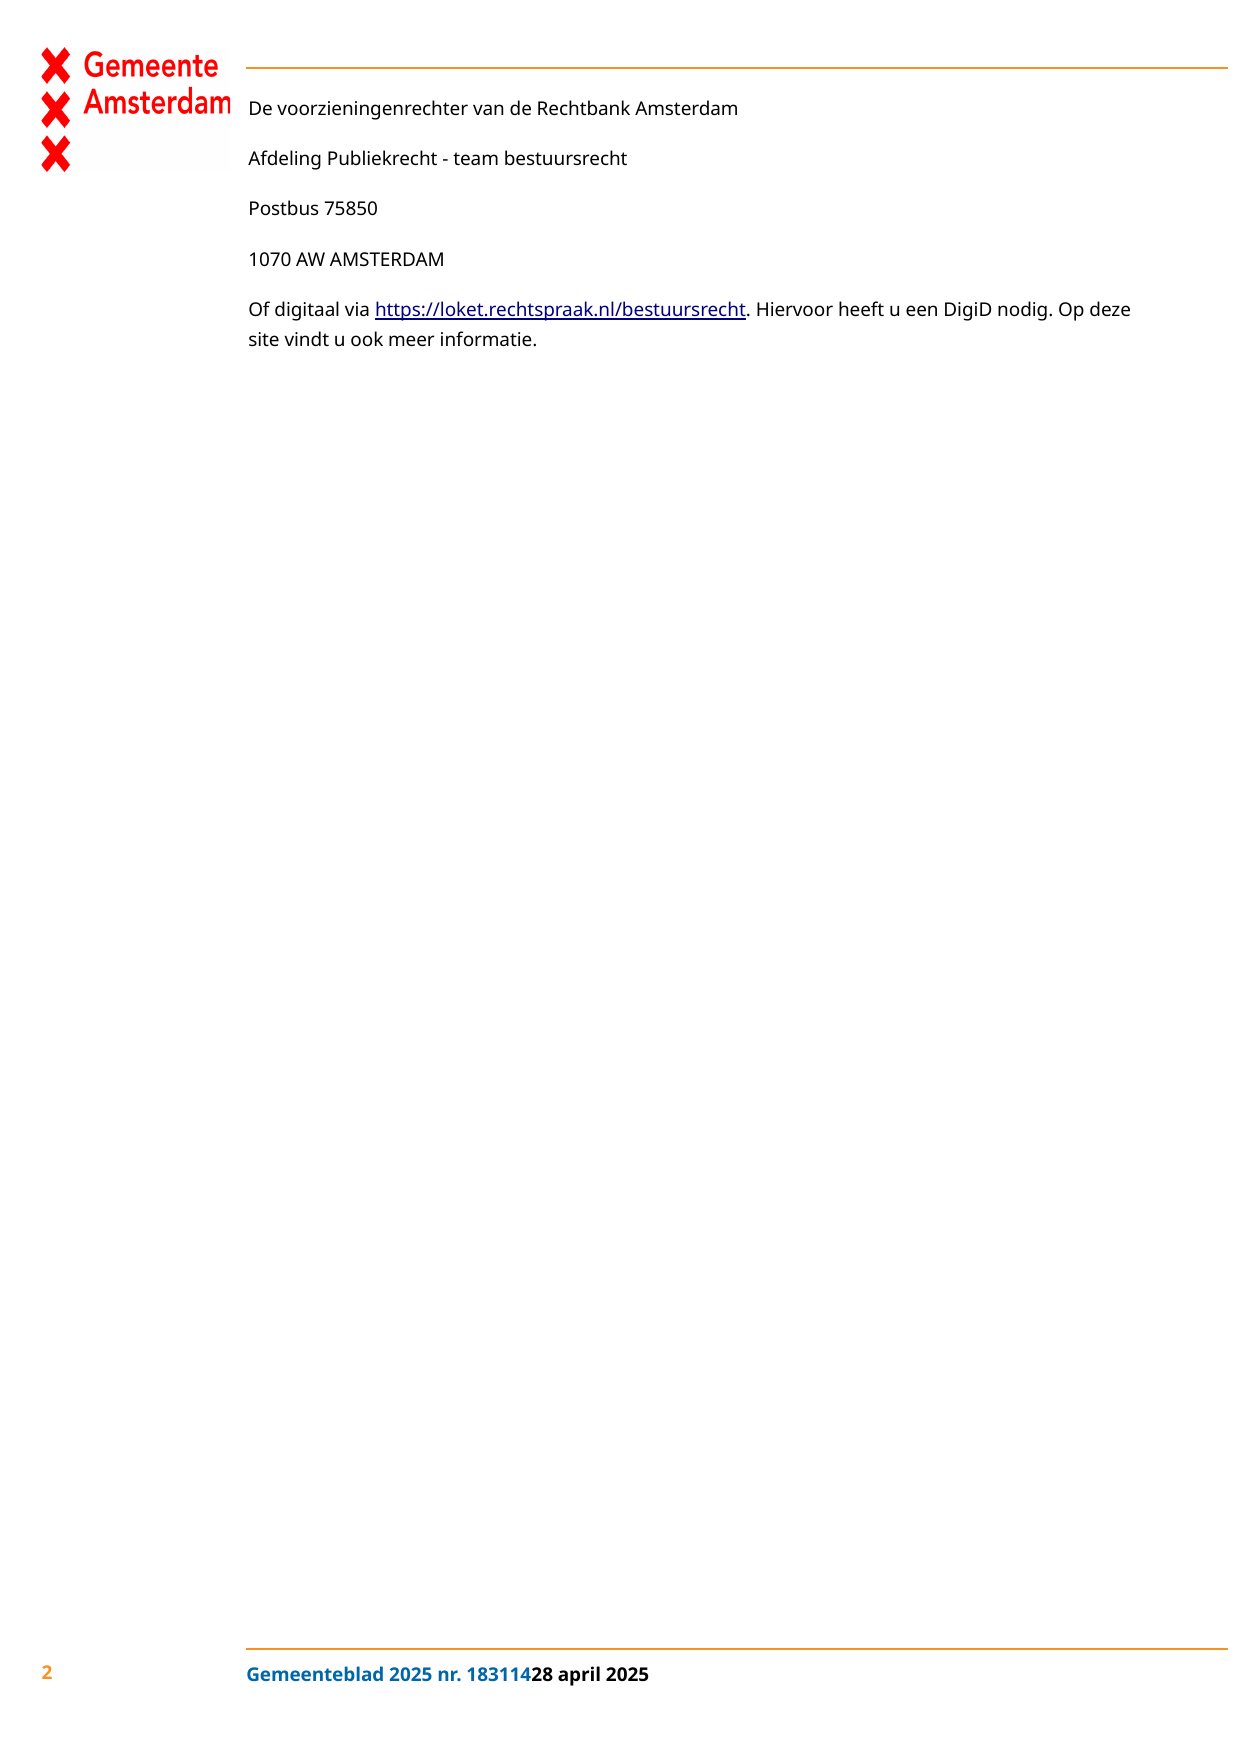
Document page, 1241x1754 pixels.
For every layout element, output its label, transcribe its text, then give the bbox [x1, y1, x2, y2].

picture [41, 47, 231, 172]
text De voorzieningenrechter van de Rechtbank Amsterdam [248, 95, 1152, 121]
text Of digitaal via https://loket.rechtspraak.nl/bestuursrecht. Hiervoor heeft u een DigiD nodig. Op deze site vindt u ook meer informatie. [248, 296, 1152, 352]
text 1070 AW AMSTERDAM [248, 246, 1152, 272]
text Postbus 75850 [248, 196, 1152, 221]
text Afdeling Publiekrecht - team bestuursrecht [248, 145, 1152, 171]
